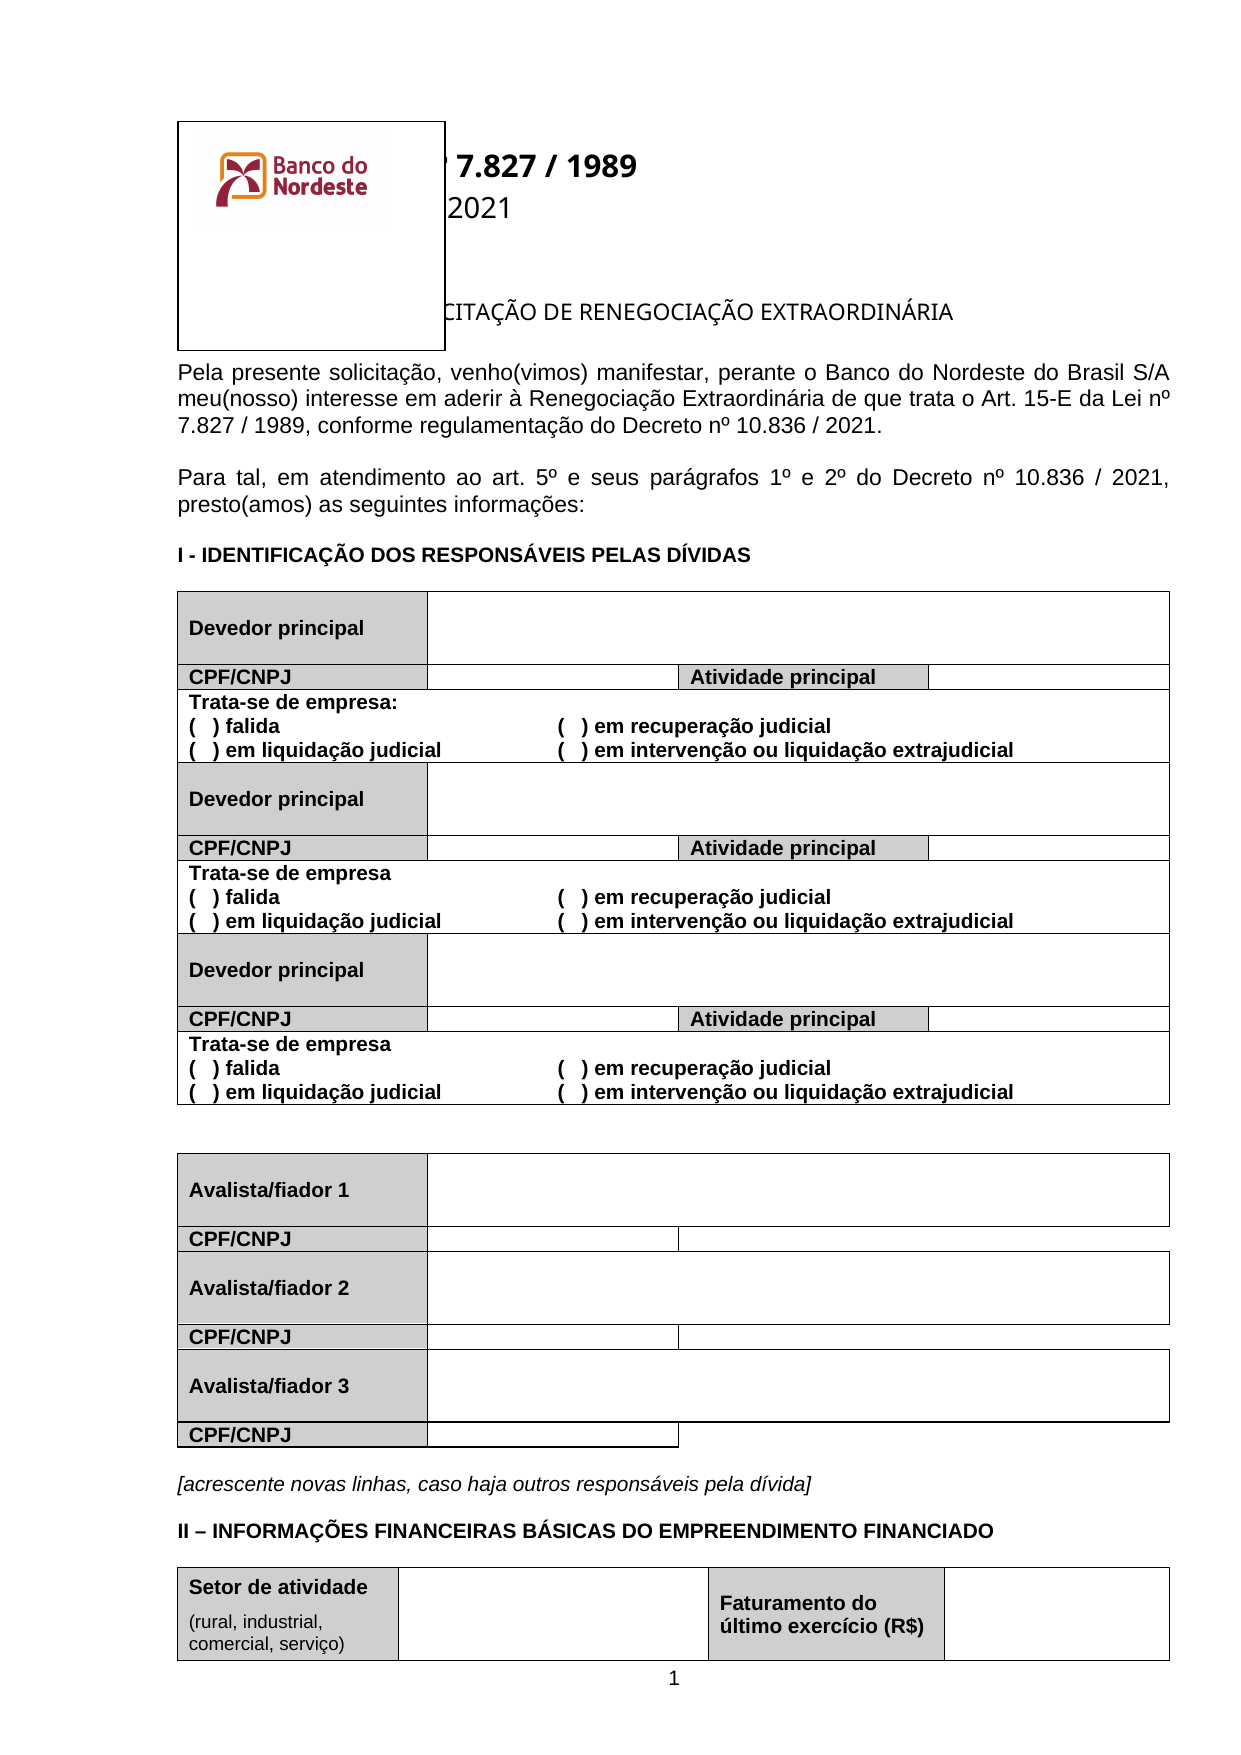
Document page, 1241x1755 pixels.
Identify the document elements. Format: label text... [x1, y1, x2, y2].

table_cell [428, 934, 1169, 1006]
table_cell Trata-se de empresa ( ) falida ( ) em recuperação judicial ( ) em liquidação judicial ( ) em intervenção ou liquidação extrajudicial [178, 1032, 1169, 1104]
table_header [428, 592, 1169, 664]
table_cell [929, 836, 1169, 860]
text Para tal, em atendimento ao art. 5º e seus parágrafos 1º e 2º do Decreto nº 10.836 / 2021, presto(amos) as seguintes informações: [177, 464, 1171, 517]
table_cell Atividade principal [679, 1007, 928, 1031]
table_cell CPF/CNPJ [178, 665, 427, 689]
table_cell [679, 1423, 1169, 1446]
table_cell Avalista/fiador 2 [178, 1252, 427, 1323]
table_header Faturamento do último exercício (R$) [709, 1568, 944, 1660]
table_cell Atividade principal [679, 665, 928, 689]
table_cell [428, 1252, 1169, 1323]
text Pela presente solicitação, venho(vimos) manifestar, perante o Banco do Nordeste do Brasil S/A meu(nosso) interesse em aderir à Renegociação Extraordinária de que trata o Art. 15-E da Lei nº 7.827 / 1989, conforme regulamentação do Decreto nº 10.836 / 2021. [177, 359, 1171, 438]
table_cell [428, 763, 1169, 835]
table_cell Trata-se de empresa ( ) falida ( ) em recuperação judicial ( ) em liquidação judicial ( ) em intervenção ou liquidação extrajudicial [178, 861, 1169, 933]
table_cell CPF/CNPJ [178, 1227, 427, 1251]
table_cell [428, 1423, 678, 1446]
table_cell [929, 665, 1169, 689]
table_cell [679, 1227, 1169, 1251]
table_cell Atividade principal [679, 836, 928, 860]
table_cell [679, 1325, 1169, 1348]
table_header [399, 1568, 708, 1660]
table_cell Trata-se de empresa: ( ) falida ( ) em recuperação judicial ( ) em liquidação judicial ( ) em intervenção ou liquidação extrajudicial [178, 690, 1169, 762]
table_cell [428, 836, 678, 860]
table_header [428, 1154, 1169, 1226]
table_cell [428, 665, 678, 689]
table_cell CPF/CNPJ [178, 836, 427, 860]
text I - IDENTIFICAÇÃO DOS RESPONSÁVEIS PELAS DÍVIDAS [177, 543, 1171, 567]
table_cell Devedor principal [178, 934, 427, 1006]
table_cell [929, 1007, 1169, 1031]
table_cell CPF/CNPJ [178, 1423, 427, 1446]
text [acrescente novas linhas, caso haja outros responsáveis pela dívida] [177, 1471, 1171, 1495]
table_header [945, 1568, 1169, 1660]
table_cell [428, 1325, 678, 1348]
table_cell CPF/CNPJ [178, 1007, 427, 1031]
table_cell Devedor principal [178, 763, 427, 835]
table_header Avalista/fiador 1 [178, 1154, 427, 1226]
text II – INFORMAÇÕES FINANCEIRAS BÁSICAS DO EMPREENDIMENTO FINANCIADO [177, 1519, 1171, 1543]
table_cell [428, 1227, 678, 1251]
table_header Devedor principal [178, 592, 427, 664]
table_header Setor de atividade (rural, industrial, comercial, serviço) [178, 1568, 398, 1660]
table_cell CPF/CNPJ [178, 1325, 427, 1348]
table_cell [428, 1350, 1169, 1421]
table_cell [428, 1007, 678, 1031]
table_cell Avalista/fiador 3 [178, 1350, 427, 1421]
